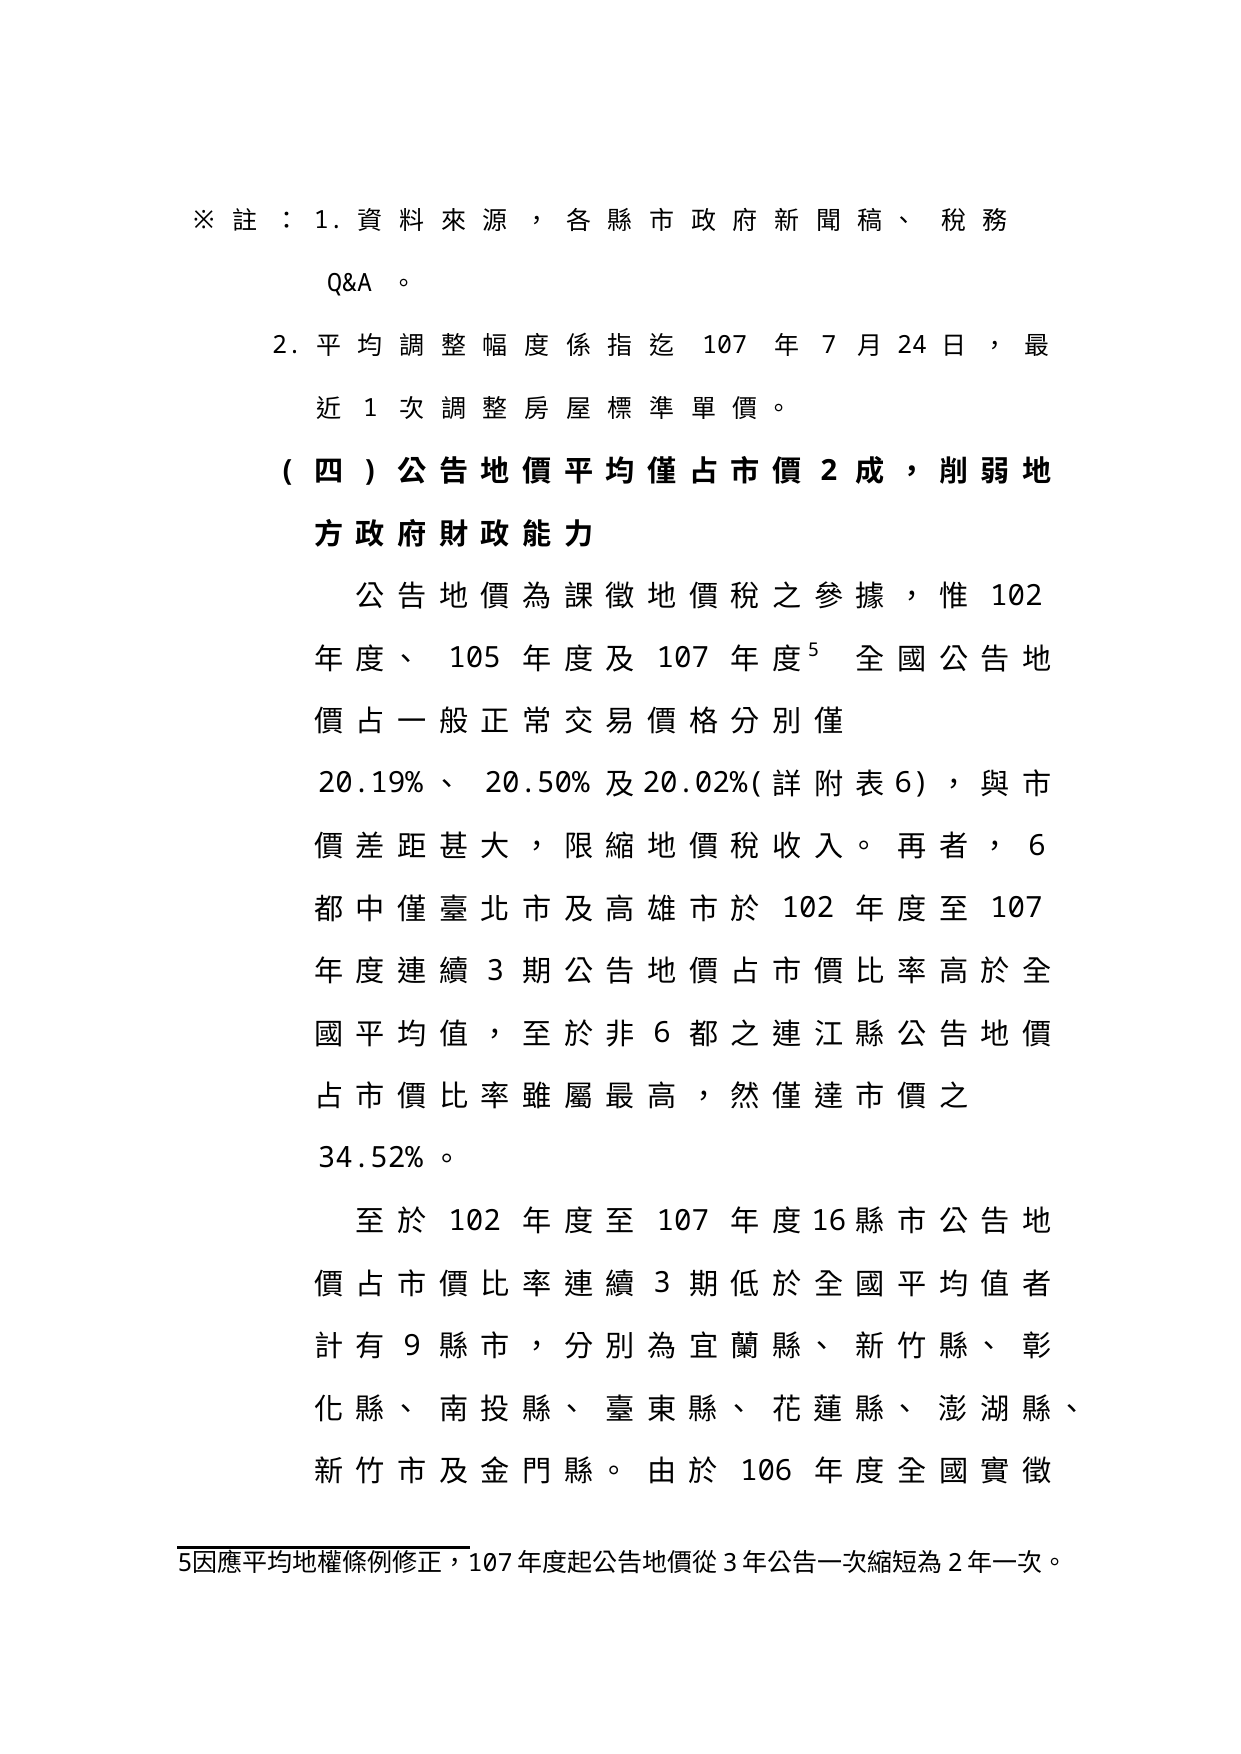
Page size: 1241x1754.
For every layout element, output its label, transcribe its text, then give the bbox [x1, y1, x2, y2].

text ※註：1.資料來源，各縣市政府新聞稿、稅務Q&A。 [183, 177, 1058, 302]
text 2.平均調整幅度係指迄107年7月24日，最近1次調整房屋標準單價。 [256, 302, 1058, 427]
text 公告地價為課徵地價稅之參據，惟102年度、105年度及107年度全國公告地價占一般正常交易價格分別僅20.19%、20.50%及20.02%(詳附表6)，與市價差距甚大，限縮地價稅收入。再者，6都中僅臺北市及高雄市於102年度至107年度連續3期公告地價占市價比率高於全國平均值，至於非6都之連江縣公告地價占市價比率雖屬最高，然僅達市價之34.52%。 [271, 552, 1058, 1177]
text 至於102年度至107年度16縣市公告地價占市價比率連續3期低於全國平均值者計有9縣市，分別為宜蘭縣、新竹縣、彰化縣、南投縣、臺東縣、花蓮縣、澎湖縣、新竹市及金門縣。由於106年度全國實徵地價稅947億餘元，倘提高公告地價占市價比率，當可大幅增加地方政府稅收。 [271, 1177, 1058, 1490]
text (四)公告地價平均僅占市價2成，削弱地方政府財政能力 [242, 427, 1058, 552]
text 因應平均地權條例修正，107年度起公告地價從3年公告一次縮短為2年一次。 [177, 1548, 1063, 1577]
